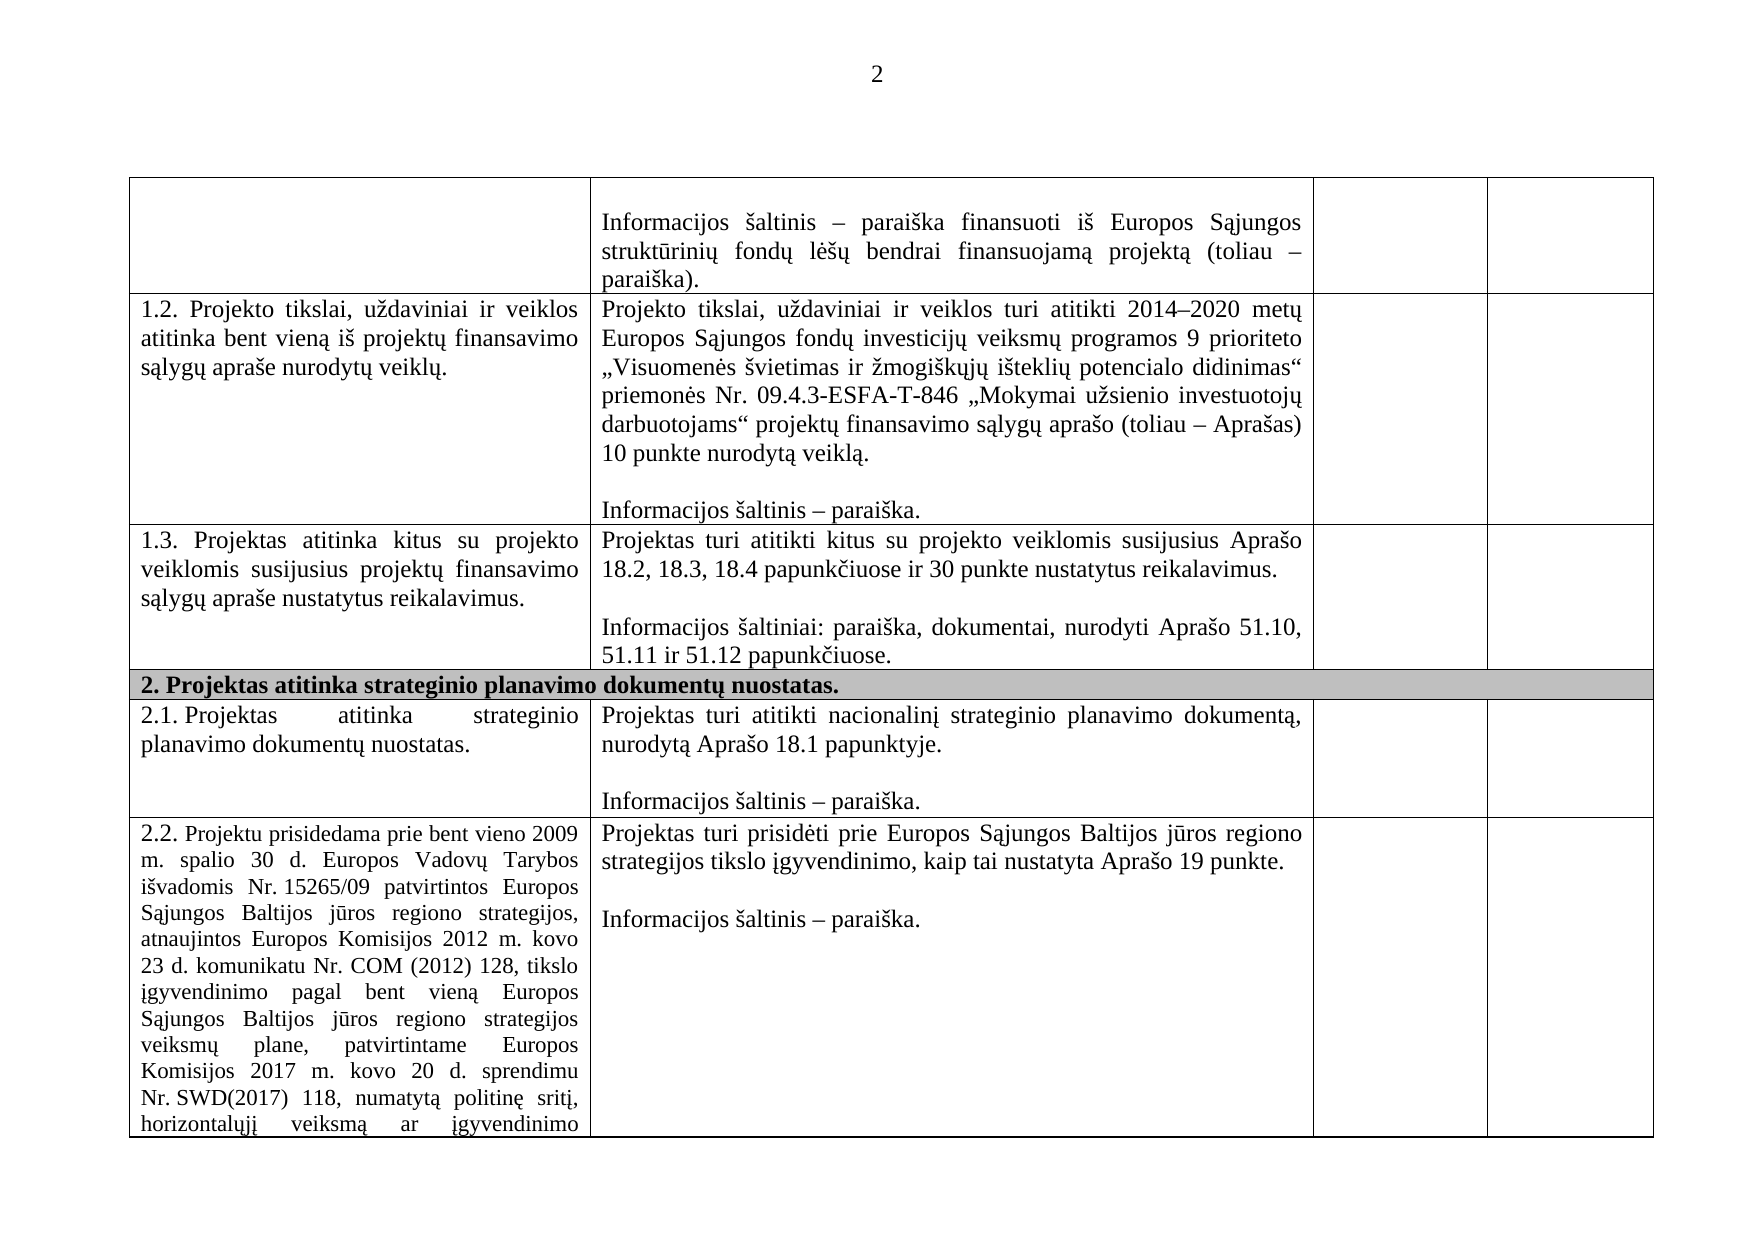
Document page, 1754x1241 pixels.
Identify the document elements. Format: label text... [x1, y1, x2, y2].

table_cell [1314, 294, 1487, 524]
table_cell 1.2. Projekto tikslai, uždaviniai ir veiklos atitinka bent vieną iš projektų finansavimo sąlygų apraše nurodytų veiklų. [130, 294, 590, 524]
table_cell [1488, 525, 1653, 669]
table_cell 1.3. Projektas atitinka kitus su projekto veiklomis susijusius projektų finansavimo sąlygų apraše nustatytus reikalavimus. [130, 525, 590, 669]
table_cell [130, 178, 590, 293]
table_cell Projektas turi prisidėti prie Europos Sąjungos Baltijos jūros regiono strategijos tikslo įgyvendinimo, kaip tai nustatyta Aprašo 19 punkte. Informacijos šaltinis – paraiška. [591, 818, 1313, 1136]
table_cell [1314, 525, 1487, 669]
table_cell Projektas turi atitikti kitus su projekto veiklomis susijusius Aprašo 18.2, 18.3, 18.4 papunkčiuose ir 30 punkte nustatytus reikalavimus. Informacijos šaltiniai: paraiška, dokumentai, nurodyti Aprašo 51.10, 51.11 ir 51.12 papunkčiuose. [591, 525, 1313, 669]
table_cell Projektas turi atitikti nacionalinį strateginio planavimo dokumentą, nurodytą Aprašo 18.1 papunktyje. Informacijos šaltinis – paraiška. [591, 700, 1313, 817]
table_cell [1488, 818, 1653, 1136]
table_cell [1314, 178, 1487, 293]
table_cell [1314, 700, 1487, 817]
table_cell Informacijos šaltinis – paraiška finansuoti iš Europos Sąjungos struktūrinių fondų lėšų bendrai finansuojamą projektą (toliau – paraiška). [591, 178, 1313, 293]
table_cell [1488, 178, 1653, 293]
table_cell [1314, 818, 1487, 1136]
table_cell 2.2. Projektu prisidedama prie bent vieno 2009 m. spalio 30 d. Europos Vadovų Tarybos išvadomis Nr. 15265/09 patvirtintos Europos Sąjungos Baltijos jūros regiono strategijos, atnaujintos Europos Komisijos 2012 m. kovo 23 d. komunikatu Nr. COM (2012) 128, tikslo įgyvendinimo pagal bent vieną Europos Sąjungos Baltijos jūros regiono strategijos veiksmų plane, patvirtintame Europos Komisijos 2017 m. kovo 20 d. sprendimu Nr. SWD(2017) 118, numatytą politinę sritį, horizontalųjį veiksmą ar įgyvendinimo [130, 818, 590, 1136]
table_cell 2.1. Projektas atitinka strateginio planavimo dokumentų nuostatas. [130, 700, 590, 817]
table_cell [1488, 700, 1653, 817]
table_cell [1488, 294, 1653, 524]
table_cell Projekto tikslai, uždaviniai ir veiklos turi atitikti 2014–2020 metų Europos Sąjungos fondų investicijų veiksmų programos 9 prioriteto „Visuomenės švietimas ir žmogiškųjų išteklių potencialo didinimas“ priemonės Nr. 09.4.3-ESFA-T-846 „Mokymai užsienio investuotojų darbuotojams“ projektų finansavimo sąlygų aprašo (toliau – Aprašas) 10 punkte nurodytą veiklą. Informacijos šaltinis – paraiška. [591, 294, 1313, 524]
table_cell 2. Projektas atitinka strateginio planavimo dokumentų nuostatas. [130, 670, 1653, 699]
